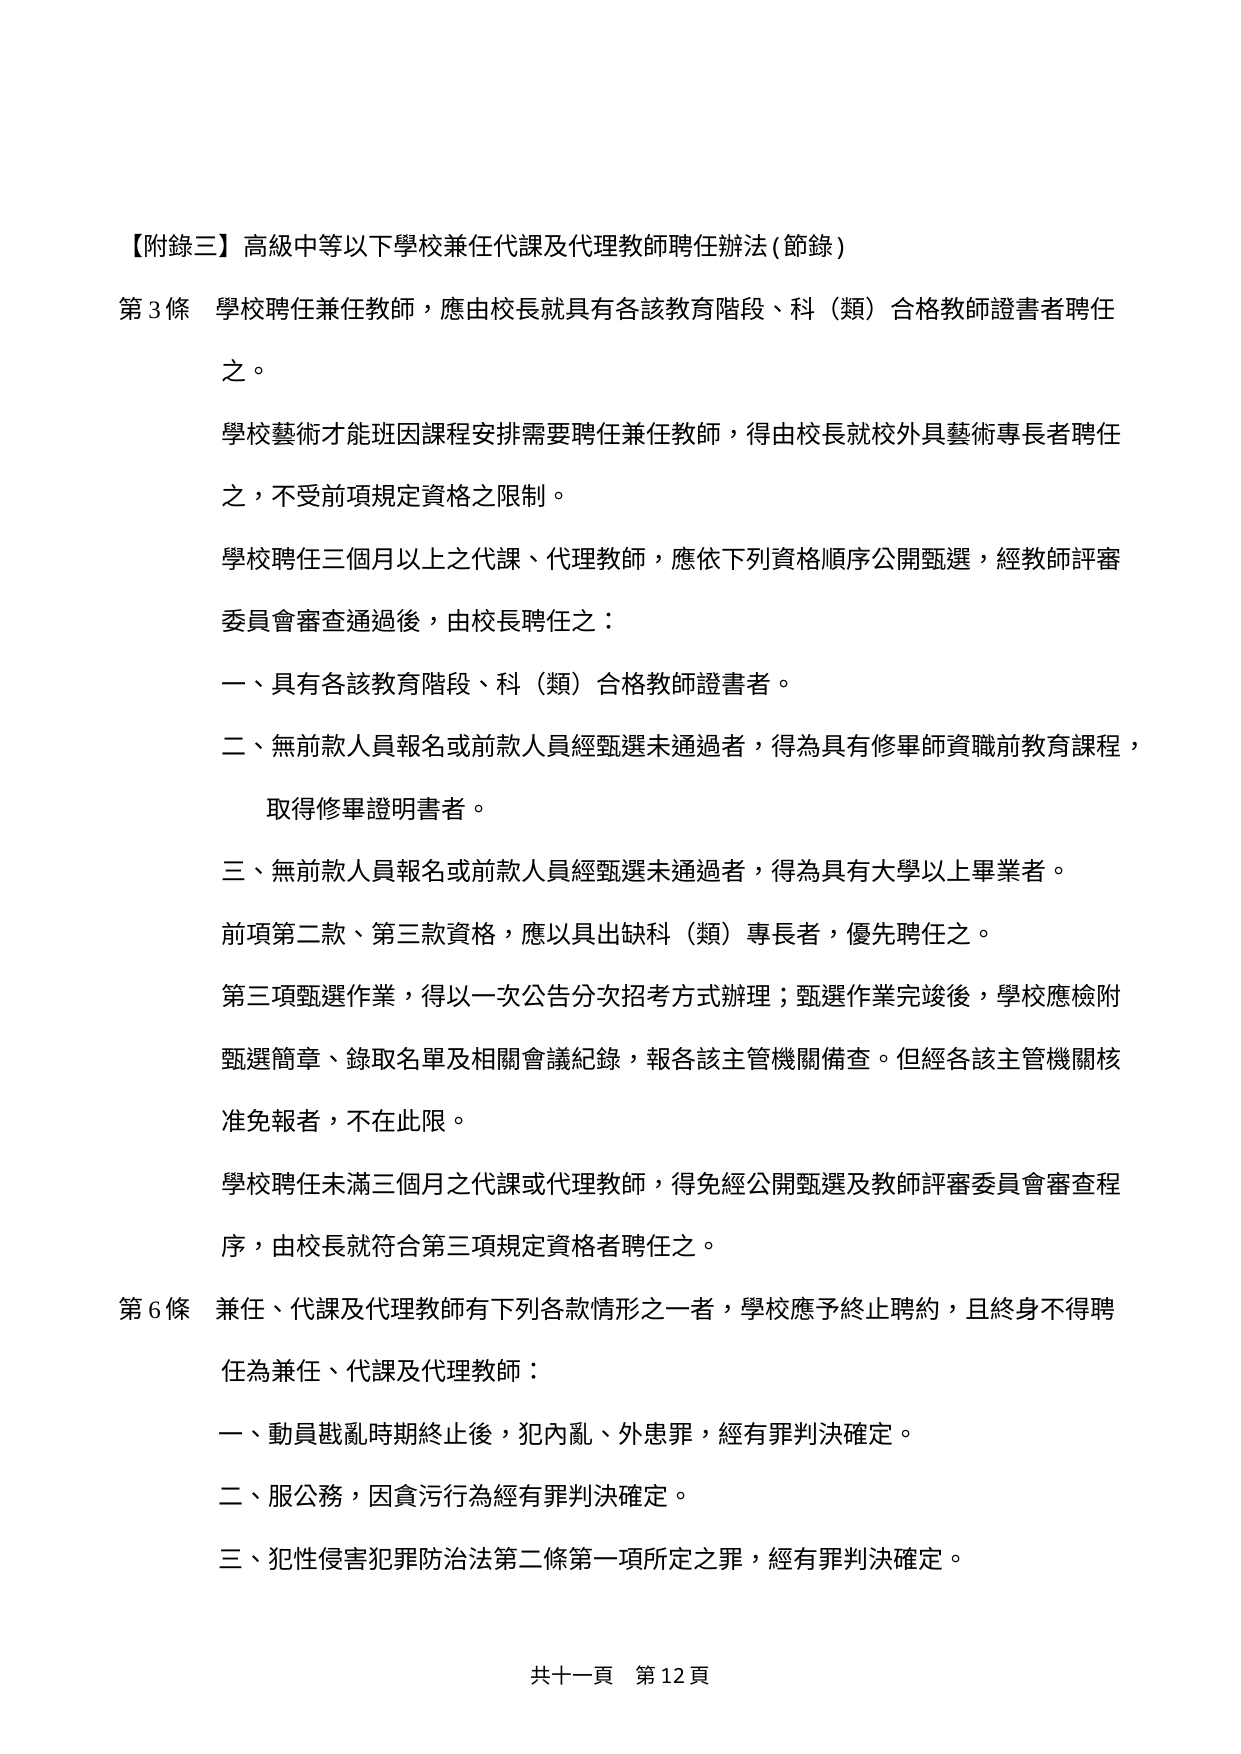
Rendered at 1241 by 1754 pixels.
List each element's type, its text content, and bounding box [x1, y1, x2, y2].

text 一、具有各該教育階段、科（類）合格教師證書者。 [222, 641, 1122, 703]
text 第6條 兼任、代課及代理教師有下列各款情形之一者，學校應予終止聘約，且終身不得聘任為兼任、代課及代理教師： [118, 1266, 1122, 1391]
text 三、無前款人員報名或前款人員經甄選未通過者，得為具有大學以上畢業者。 [222, 828, 1122, 891]
text 學校聘任未滿三個月之代課或代理教師，得免經公開甄選及教師評審委員會審查程序，由校長就符合第三項規定資格者聘任之。 [221, 1141, 1122, 1266]
text 學校聘任三個月以上之代課、代理教師，應依下列資格順序公開甄選，經教師評審委員會審查通過後，由校長聘任之： [221, 516, 1122, 641]
text 一、動員戡亂時期終止後，犯內亂、外患罪，經有罪判決確定。 [218, 1391, 1122, 1453]
text 【附錄三】高級中等以下學校兼任代課及代理教師聘任辦法(節錄) [118, 203, 1122, 266]
text 二、服公務，因貪污行為經有罪判決確定。 [218, 1453, 1122, 1516]
text 二、無前款人員報名或前款人員經甄選未通過者，得為具有修畢師資職前教育課程，取得修畢證明書者。 [222, 703, 1122, 828]
text 第三項甄選作業，得以一次公告分次招考方式辦理；甄選作業完竣後，學校應檢附甄選簡章、錄取名單及相關會議紀錄，報各該主管機關備查。但經各該主管機關核准免報者，不在此限。 [221, 953, 1122, 1141]
text 前項第二款、第三款資格，應以具出缺科（類）專長者，優先聘任之。 [221, 891, 1122, 953]
text 第3條 學校聘任兼任教師，應由校長就具有各該教育階段、科（類）合格教師證書者聘任之。 [118, 266, 1122, 391]
text 三、犯性侵害犯罪防治法第二條第一項所定之罪，經有罪判決確定。 [218, 1516, 1122, 1578]
text 學校藝術才能班因課程安排需要聘任兼任教師，得由校長就校外具藝術專長者聘任之，不受前項規定資格之限制。 [221, 391, 1122, 516]
